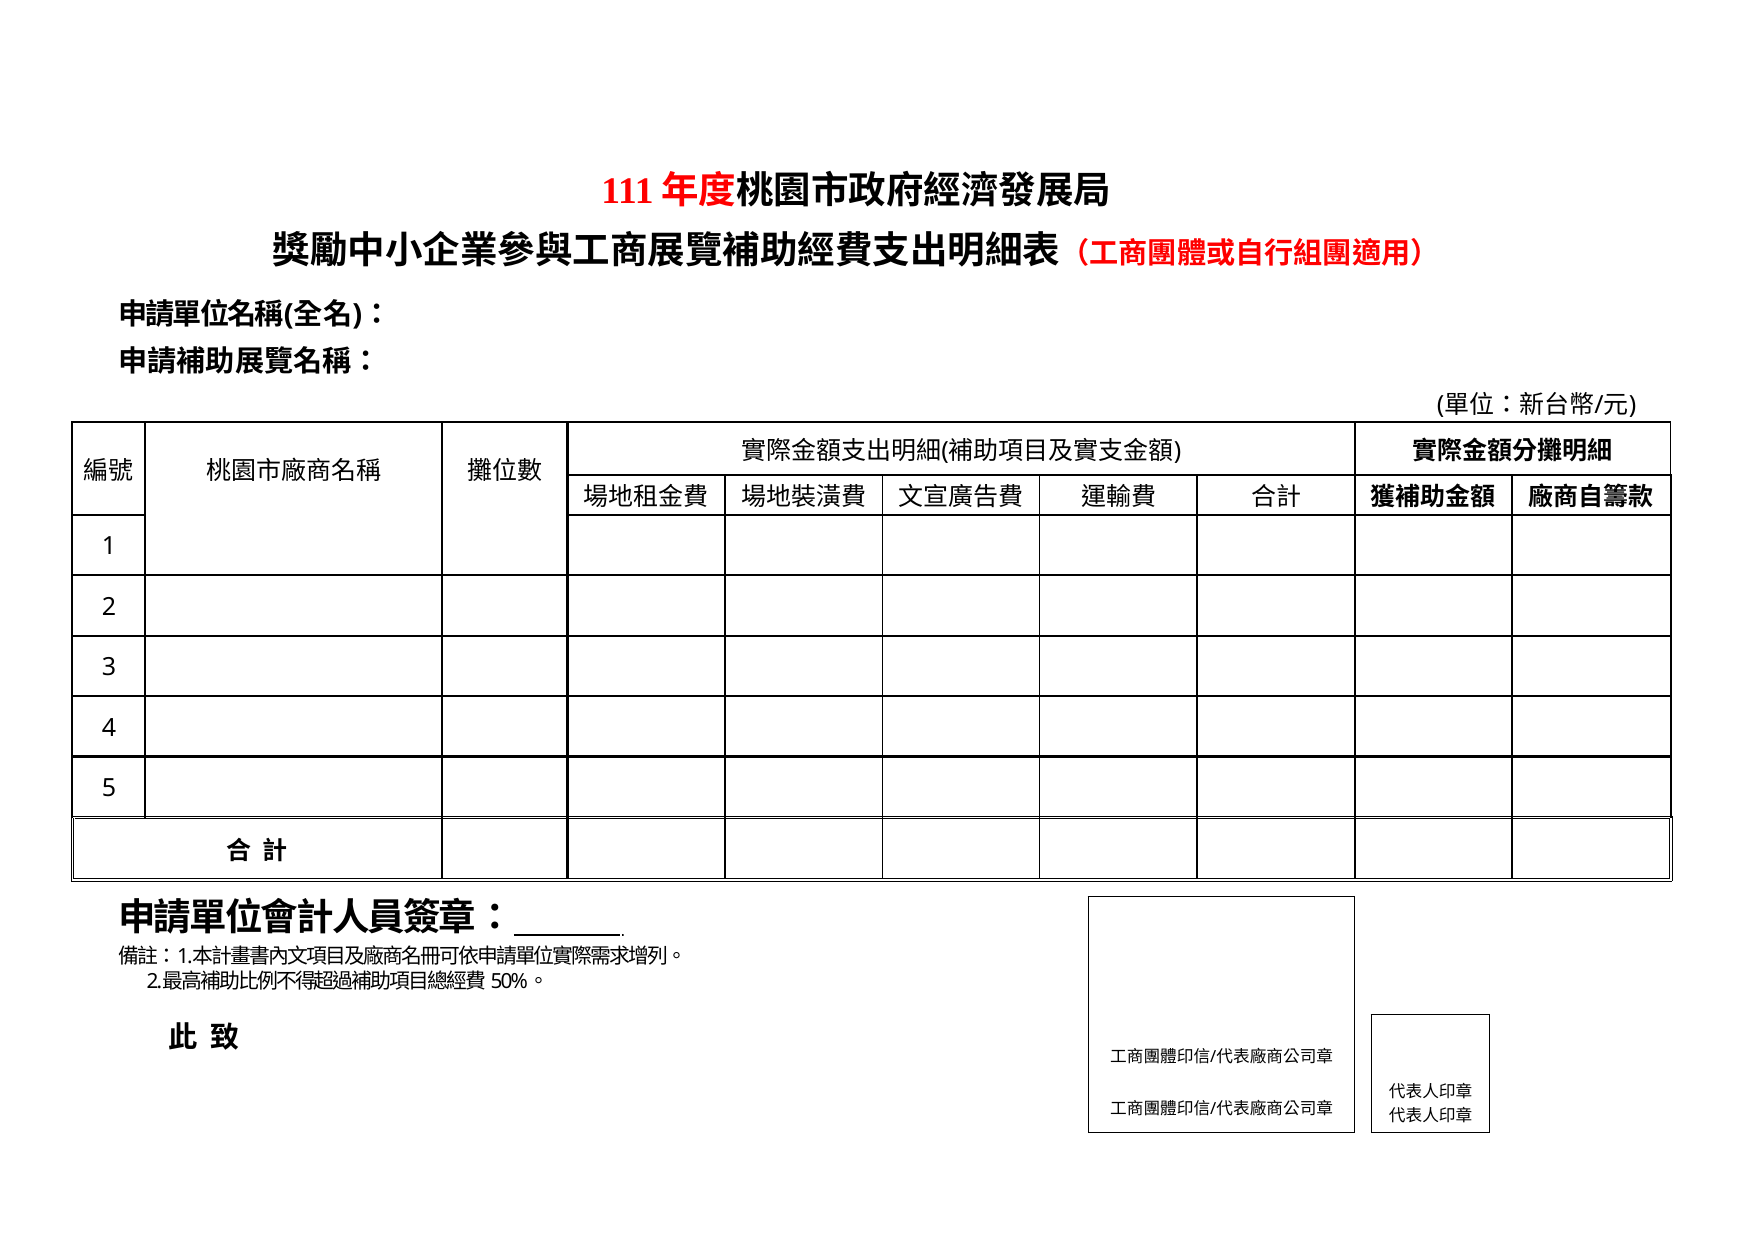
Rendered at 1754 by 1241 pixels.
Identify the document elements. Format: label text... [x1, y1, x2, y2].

table_cell [1513, 697, 1670, 755]
text 獎勵中小企業參與工商展覽補助經費支出明細表（工商團體或自行組團適用） [118, 231, 1594, 272]
text 工商團體印信/代表廠商公司章 [1104, 1043, 1338, 1068]
table_cell 場地裝潢費 [726, 476, 882, 514]
table_cell [726, 637, 882, 695]
table_cell [1040, 576, 1196, 634]
table_cell [883, 697, 1039, 755]
table_cell [146, 758, 441, 816]
text [1355, 968, 1636, 993]
table_cell [569, 637, 724, 695]
table_cell [1356, 576, 1511, 634]
table_cell [1198, 697, 1354, 755]
text [1355, 943, 1636, 968]
text 代表人印章 [1387, 1078, 1473, 1102]
table_cell [443, 697, 566, 755]
table_cell [1356, 516, 1511, 574]
table_cell [569, 576, 724, 634]
table_cell [1198, 819, 1354, 878]
table_cell [1356, 819, 1511, 878]
table_cell [726, 697, 882, 755]
table_header 實際金額支出明細(補助項目及實支金額) [569, 423, 1354, 474]
table_cell 運輸費 [1040, 476, 1196, 514]
table_cell [146, 697, 441, 755]
table_cell [1513, 637, 1670, 695]
text 此 致 [118, 1012, 1088, 1058]
table_cell [883, 819, 1039, 878]
table_cell [1513, 576, 1670, 634]
table_cell [726, 819, 882, 878]
table_cell 3 [73, 637, 144, 695]
table_cell 5 [73, 758, 144, 816]
text 申請單位會計人員簽章： [118, 882, 1636, 943]
table_cell [1040, 697, 1196, 755]
table_cell [569, 516, 724, 574]
text 工商團體印信/代表廠商公司章 [1104, 1095, 1338, 1119]
text 111年度桃園市政府經濟發展局 [118, 170, 1594, 212]
table_cell [1040, 516, 1196, 574]
table_header 桃園市廠商名稱 [146, 423, 441, 514]
table_cell [443, 514, 566, 574]
table_cell [146, 576, 441, 634]
table_cell [146, 637, 441, 695]
table_cell 獲補助金額 [1356, 476, 1511, 514]
table_cell 場地租金費 [569, 476, 724, 514]
table_cell [883, 576, 1039, 634]
table_cell [569, 819, 724, 878]
table_cell 廠商自籌款 [1513, 476, 1670, 514]
table_cell 合計 [1198, 476, 1354, 514]
table_cell [1356, 758, 1511, 816]
table_cell [1356, 697, 1511, 755]
table_cell [569, 697, 724, 755]
table_cell [1513, 758, 1670, 816]
table_cell [1198, 637, 1354, 695]
table_cell [443, 576, 566, 634]
table_cell [1040, 819, 1196, 878]
table_cell 4 [73, 697, 144, 755]
table_cell 合 計 [72, 817, 441, 878]
table_cell [569, 758, 724, 816]
table_cell [443, 637, 566, 695]
table_cell [1198, 576, 1354, 634]
table_cell [146, 514, 441, 574]
text 代表人印章 [1387, 1102, 1473, 1124]
table_cell [1513, 516, 1670, 574]
table_header 攤位數 [443, 423, 566, 514]
table_header 實際金額分攤明細 [1356, 423, 1670, 474]
table_cell [883, 758, 1039, 816]
table_cell [1513, 819, 1669, 878]
table_cell [726, 516, 882, 574]
table_cell 2 [73, 576, 144, 634]
table_cell 1 [73, 516, 144, 574]
table_cell [726, 758, 882, 816]
table_cell [443, 819, 566, 878]
table_cell [883, 637, 1039, 695]
table_header 編號 [73, 423, 144, 514]
text 2.最高補助比例不得超過補助項目總經費50%。 [118, 968, 1088, 993]
table_cell [1356, 637, 1511, 695]
text 申請補助展覽名稱： [118, 338, 1636, 379]
table_cell 文宣廣告費 [883, 476, 1039, 514]
table_cell [1198, 516, 1354, 574]
table_cell [726, 576, 882, 634]
table_cell [1040, 637, 1196, 695]
text [1355, 1012, 1636, 1058]
text (單位：新台幣/元) [118, 385, 1636, 421]
table_cell [883, 516, 1039, 574]
table_cell [1040, 758, 1196, 816]
table_cell [443, 758, 566, 816]
text 申請單位名稱(全名)： [118, 291, 1636, 333]
text 備註：1.本計畫書內文項目及廠商名冊可依申請單位實際需求增列。 [118, 943, 1088, 968]
table_cell [1198, 758, 1354, 816]
